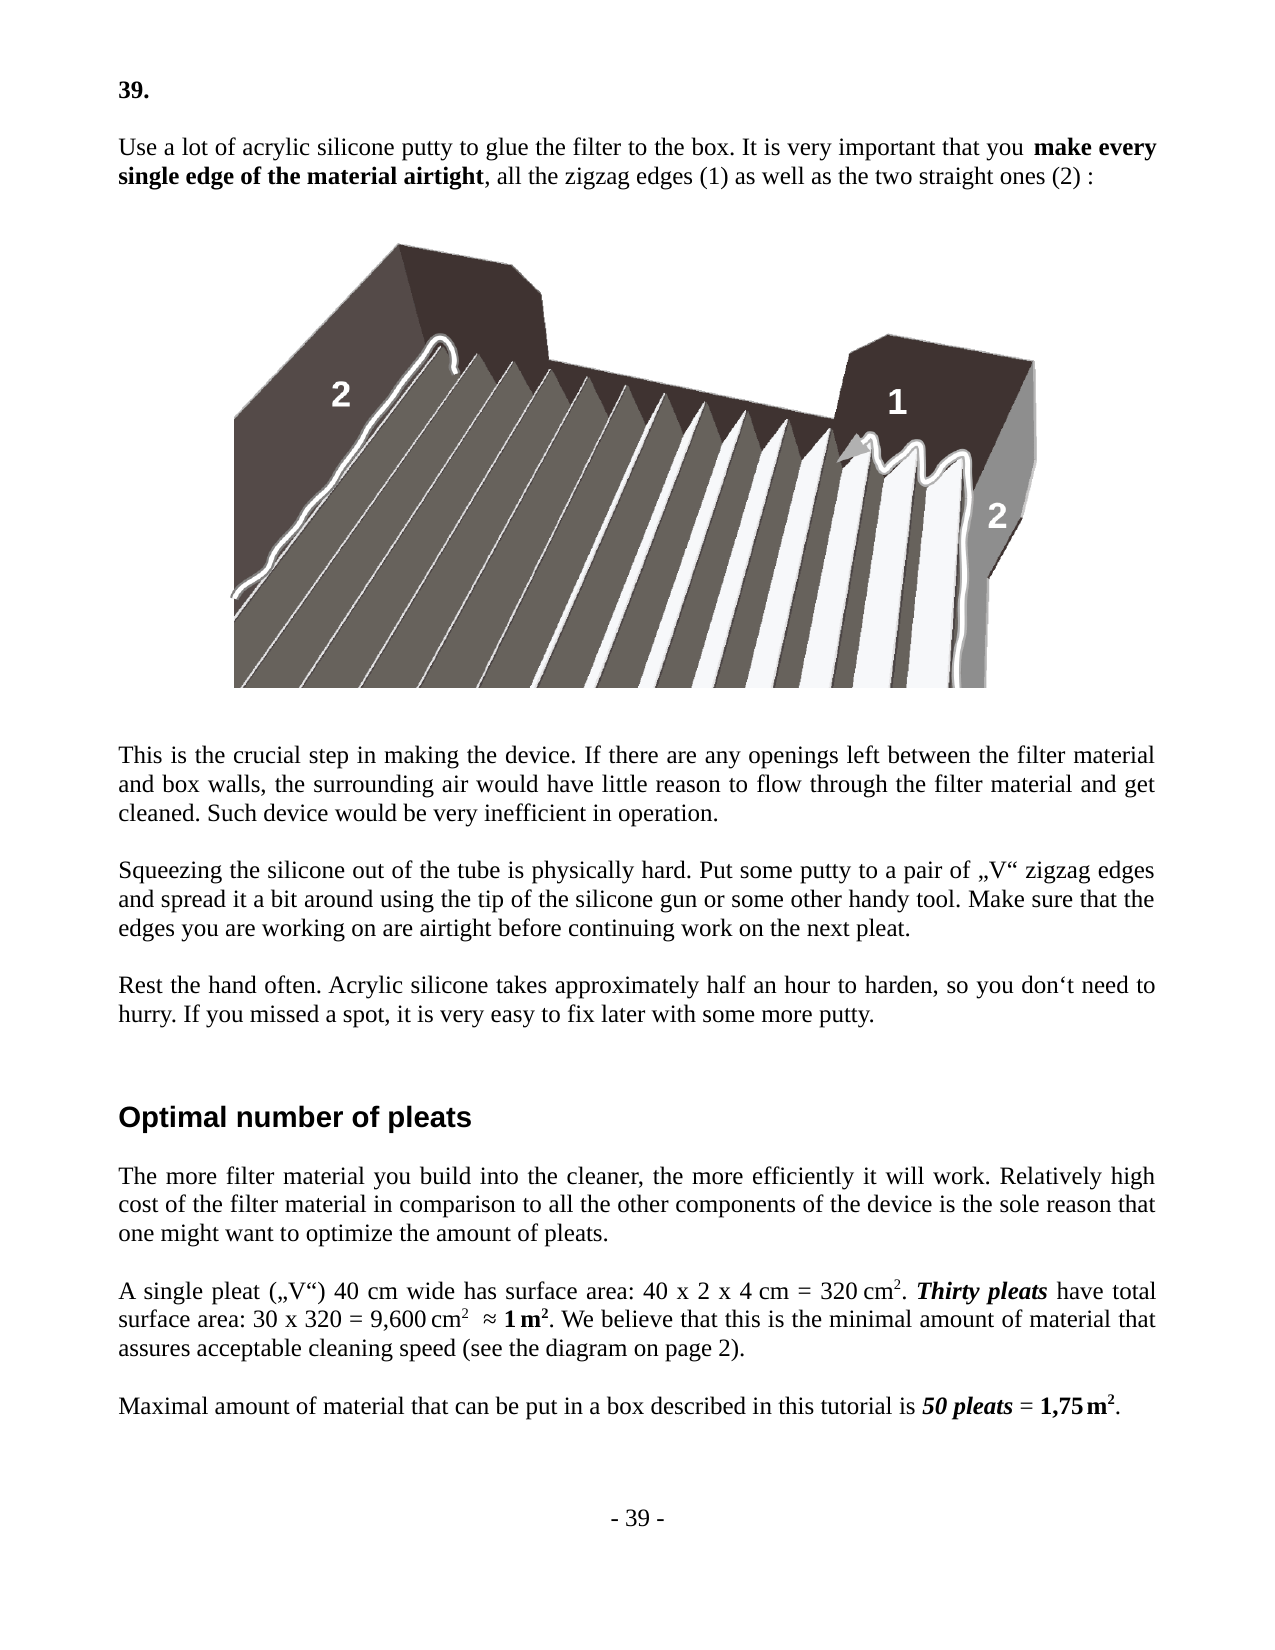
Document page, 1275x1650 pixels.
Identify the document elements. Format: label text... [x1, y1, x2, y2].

text A single pleat („V“) 40 cm wide has surface area: 40 x 2 x 4 cm = 320 cm2. Thirty pleats have total surface area: 30 x 320 = 9,600 cm2 ≈ 1 m2. We believe that this is the minimal amount of material that assures acceptable cleaning speed (see the diagram on page 2). [118, 1276, 1157, 1362]
text The more filter material you build into the cleaner, the more efficiently it will work. Relatively high cost of the filter material in comparison to all the other components of the device is the sole reason that one might want to optimize the amount of pleats. [118, 1161, 1157, 1247]
subtitle Optimal number of pleats [118, 1100, 1157, 1134]
text Rest the hand often. Acrylic silicone takes approximately half an hour to harden, so you don‘t need to hurry. If you missed a spot, it is very easy to fix later with some more putty. [118, 971, 1157, 1028]
text Maximal amount of material that can be put in a box described in this tutorial is 50 pleats = 1,75 m2. [118, 1391, 1157, 1419]
picture [230, 242, 1045, 688]
text 39. [118, 75, 1157, 104]
text Squeezing the silicone out of the tube is physically hard. Put some putty to a pair of „V“ zigzag edges and spread it a bit around using the tip of the silicone gun or some other handy tool. Make sure that the edges you are working on are airtight before continuing work on the next pleat. [118, 856, 1157, 942]
text Use a lot of acrylic silicone putty to glue the filter to the box. It is very important that you make every single edge of the material airtight, all the zigzag edges (1) as well as the two straight ones (2) : [118, 132, 1157, 190]
text This is the crucial step in making the device. If there are any openings left between the filter material and box walls, the surrounding air would have little reason to flow through the filter material and get cleaned. Such device would be very inefficient in operation. [118, 741, 1157, 827]
